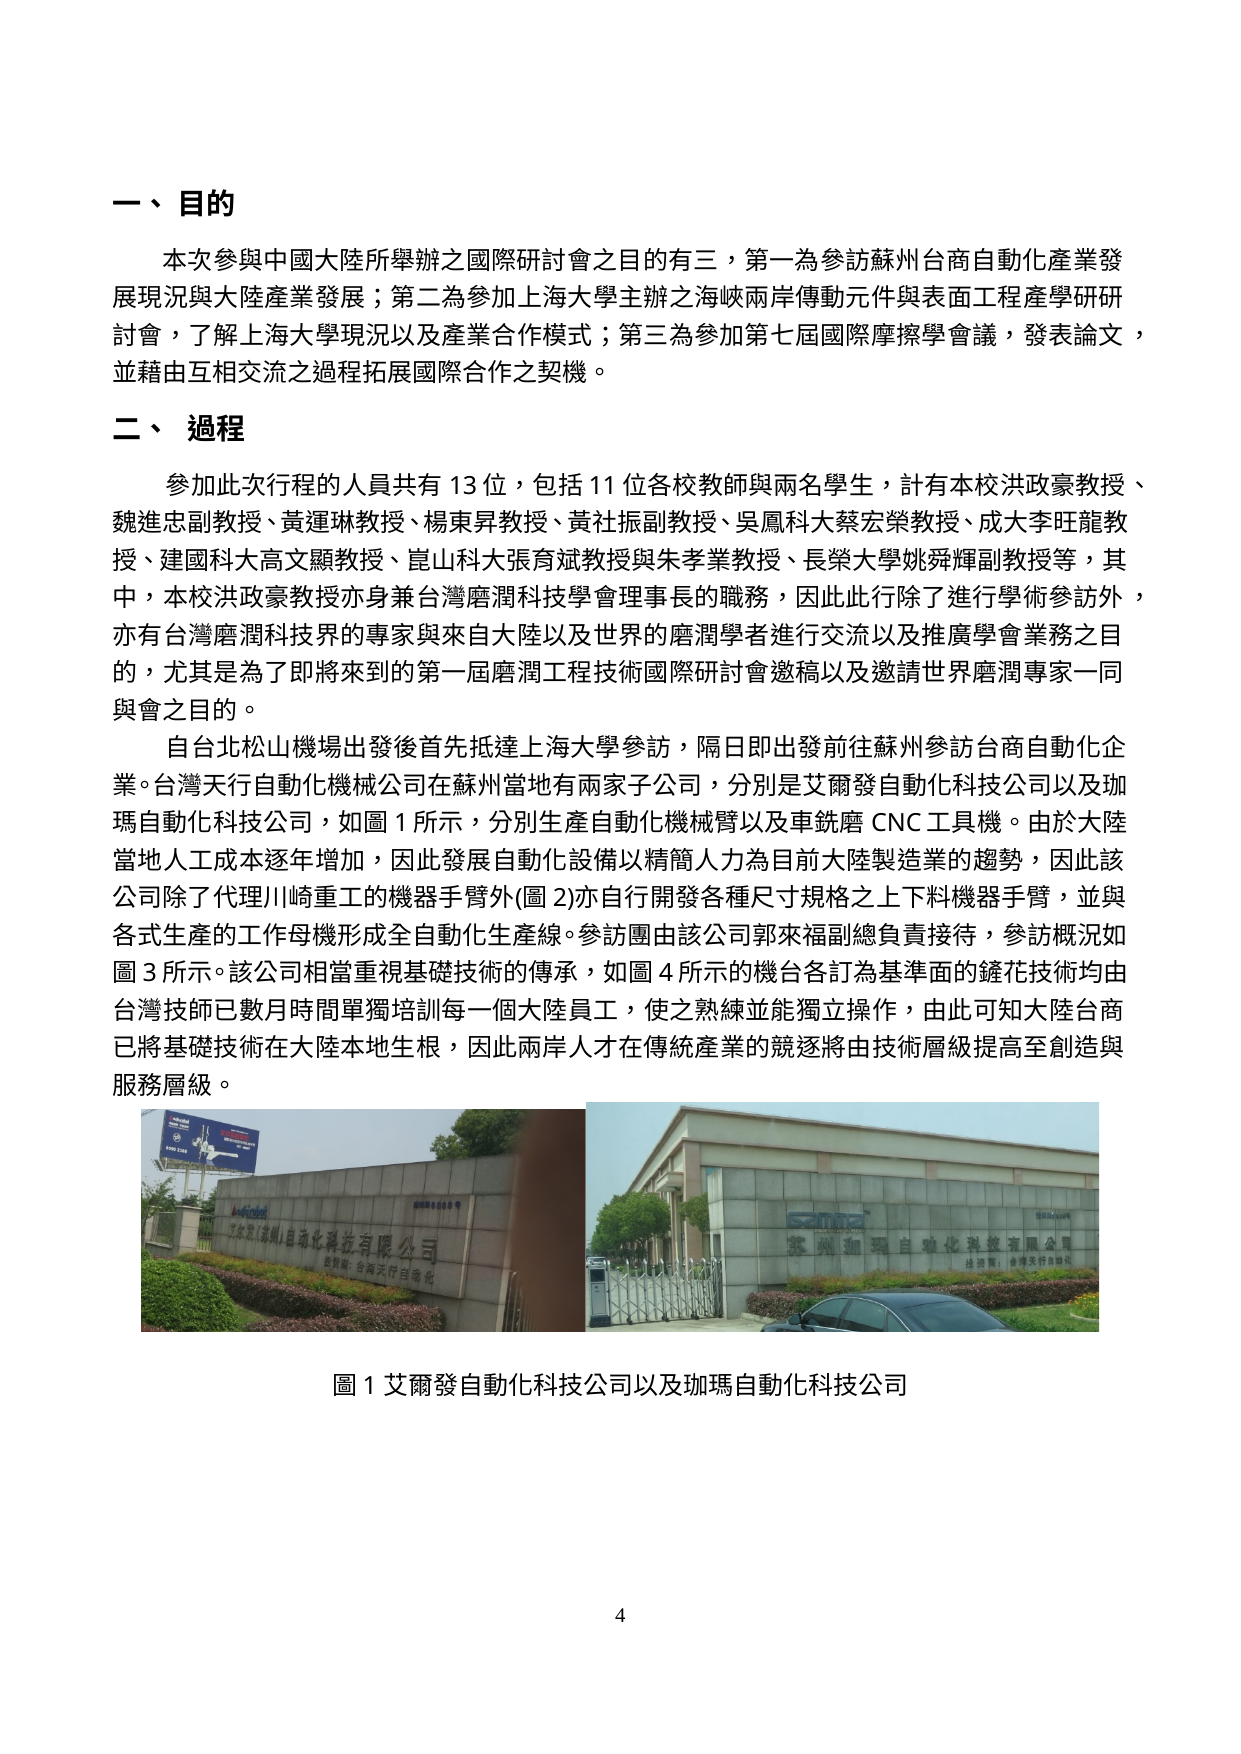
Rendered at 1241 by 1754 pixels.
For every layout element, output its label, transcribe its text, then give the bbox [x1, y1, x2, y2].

text 一、 目的 [112, 164, 1128, 239]
list 本次參與中國大陸所舉辦之國際研討會之目的有三，第一為參訪蘇州台商自動化產業發展現況與大陸產業發展；第二為參加上海大學主辦之海峽兩岸傳動元件與表面工程產學研研討會，了解上海大學現況以及產業合作模式；第三為參加第七屆國際摩擦學會議，發表論文，並藉由互相交流之過程拓展國際合作之契機。 [112, 239, 1128, 389]
list 自台北松山機場出發後首先抵達上海大學參訪，隔日即出發前往蘇州參訪台商自動化企業。台灣天行自動化機械公司在蘇州當地有兩家子公司，分別是艾爾發自動化科技公司以及珈瑪自動化科技公司，如圖1所示，分別生產自動化機械臂以及車銑磨CNC工具機。由於大陸當地人工成本逐年增加，因此發展自動化設備以精簡人力為目前大陸製造業的趨勢，因此該公司除了代理川崎重工的機器手臂外(圖2)亦自行開發各種尺寸規格之上下料機器手臂，並與各式生產的工作母機形成全自動化生產線。參訪團由該公司郭來福副總負責接待，參訪概況如圖3所示。該公司相當重視基礎技術的傳承，如圖4所示的機台各訂為基準面的鏟花技術均由台灣技師已數月時間單獨培訓每一個大陸員工，使之熟練並能獨立操作，由此可知大陸台商已將基礎技術在大陸本地生根，因此兩岸人才在傳統產業的競逐將由技術層級提高至創造與服務層級。 [112, 727, 1128, 1102]
picture [141, 1102, 1100, 1332]
text 圖1 艾爾發自動化科技公司以及珈瑪自動化科技公司 [112, 1364, 1128, 1402]
list 過程 [112, 389, 1128, 464]
list 參加此次行程的人員共有13位，包括11位各校教師與兩名學生，計有本校洪政豪教授、魏進忠副教授、黃運琳教授、楊東昇教授、黃社振副教授、吳鳳科大蔡宏榮教授、成大李旺龍教授、建國科大高文顯教授、崑山科大張育斌教授與朱孝業教授、長榮大學姚舜輝副教授等，其中，本校洪政豪教授亦身兼台灣磨潤科技學會理事長的職務，因此此行除了進行學術參訪外，亦有台灣磨潤科技界的專家與來自大陸以及世界的磨潤學者進行交流以及推廣學會業務之目的，尤其是為了即將來到的第一屆磨潤工程技術國際研討會邀稿以及邀請世界磨潤專家一同與會之目的。 [112, 464, 1128, 727]
